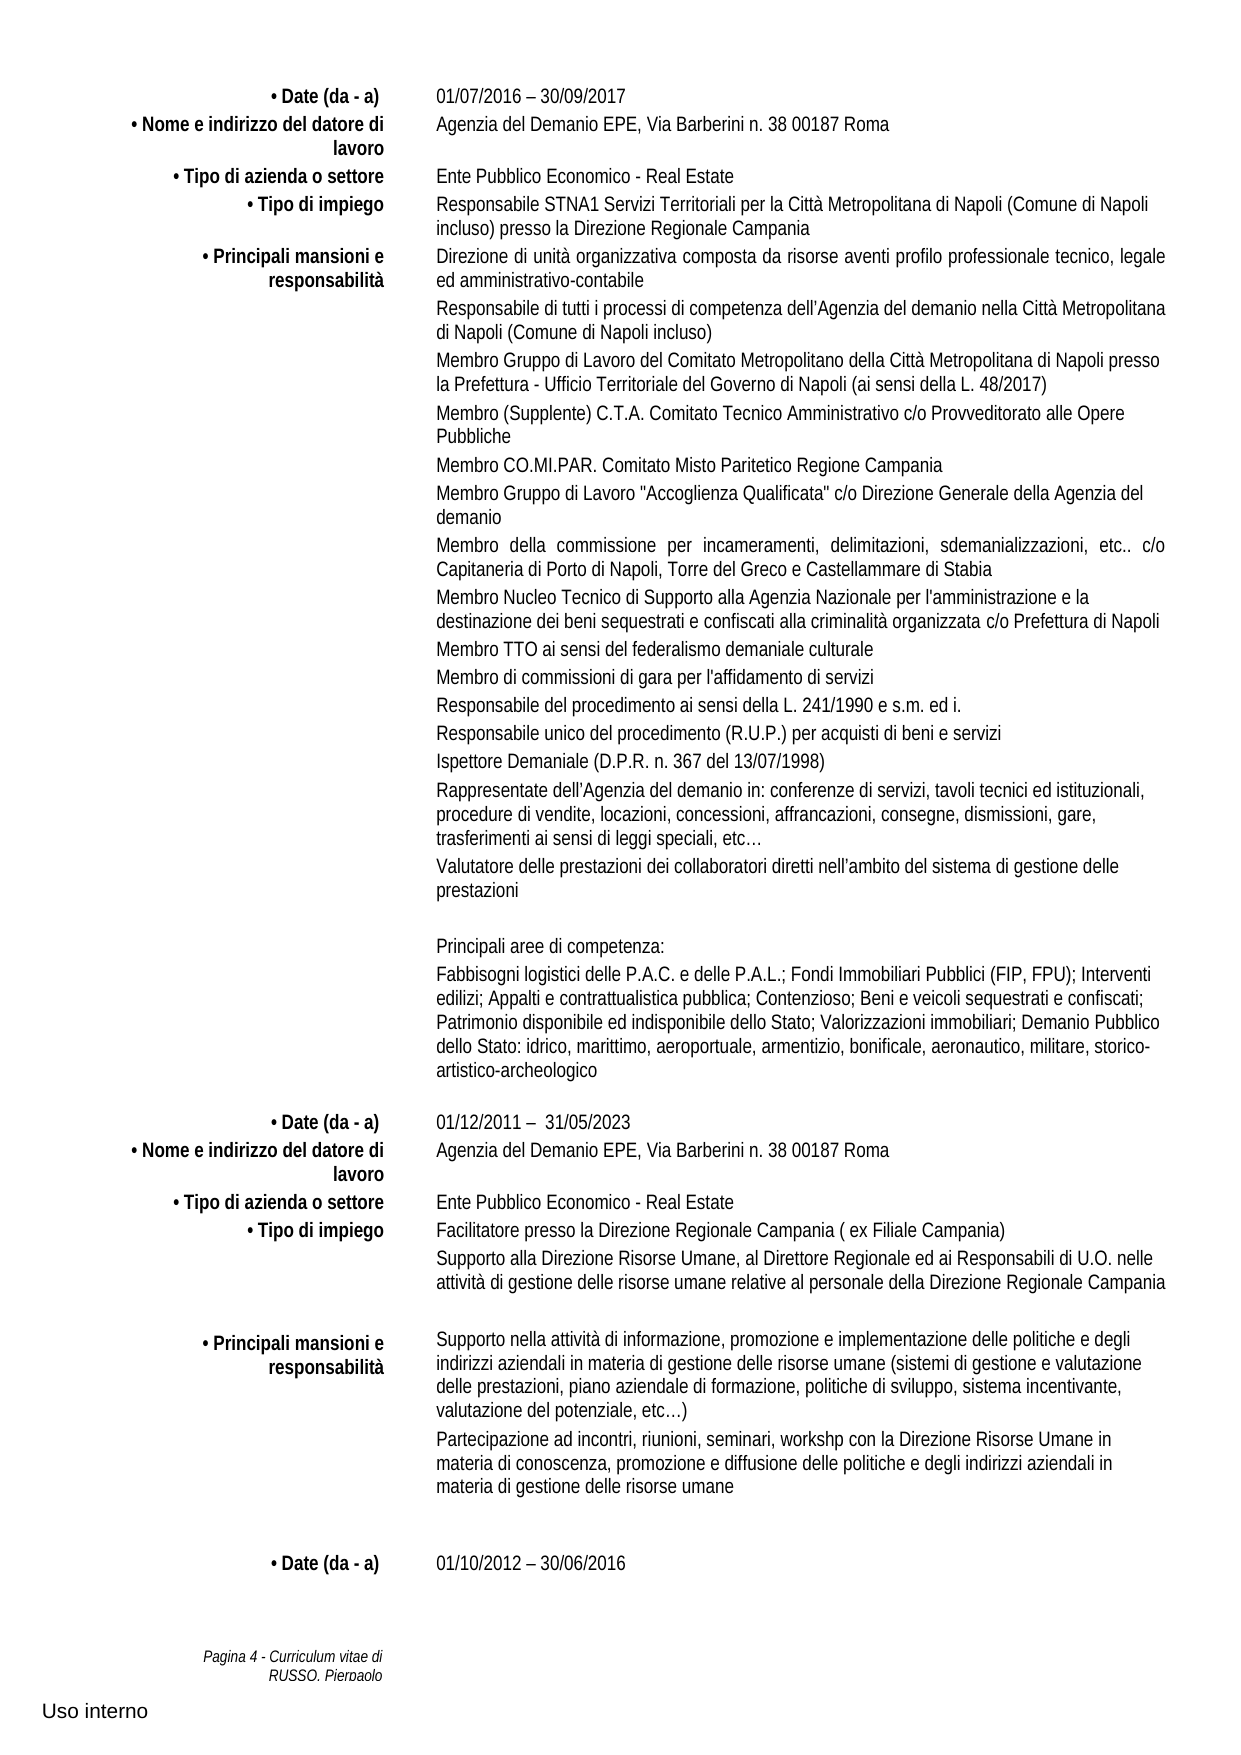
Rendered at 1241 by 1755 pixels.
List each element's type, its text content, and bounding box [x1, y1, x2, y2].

table_cell Ente Pubblico Economico - Real Estate [425, 162, 1178, 190]
table_cell [395, 242, 425, 1084]
table_cell [395, 1188, 425, 1216]
table_cell [138, 0, 166, 28]
table_cell [89, 28, 113, 58]
table_cell • Principali mansioni e responsabilità [89, 1244, 395, 1501]
table_cell [113, 28, 138, 58]
table_cell Direzione di unità organizzativa composta da risorse aventi profilo professionale tecnico, legale ed amministrativo-contabile Responsabile di tutti i processi di competenza dell’Agenzia del demanio nella Città Metropolitana di Napoli (Comune di Napoli incluso) Membro Gruppo di Lavoro del Comitato Metropolitano della Città Metropolitana di Napoli presso la Prefettura - Ufficio Territoriale del Governo di Napoli (ai sensi della L. 48/2017) Membro (Supplente) C.T.A. Comitato Tecnico Amministrativo c/o Provveditorato alle Opere Pubbliche Membro CO.MI.PAR. Comitato Misto Paritetico Regione Campania Membro Gruppo di Lavoro "Accoglienza Qualificata" c/o Direzione Generale della Agenzia del demanio Membro della commissione per incameramenti, delimitazioni, sdemanializzazioni, etc.. c/o Capitaneria di Porto di Napoli, Torre del Greco e Castellammare di Stabia Membro Nucleo Tecnico di Supporto alla Agenzia Nazionale per l'amministrazione e la destinazione dei beni sequestrati e confiscati alla criminalità organizzata c/o Prefettura di Napoli Membro TTO ai sensi del federalismo demaniale culturale Membro di commissioni di gara per l'affidamento di servizi Responsabile del procedimento ai sensi della L. 241/1990 e s.m. ed i. Responsabile unico del procedimento (R.U.P.) per acquisti di beni e servizi Ispettore Demaniale (D.P.R. n. 367 del 13/07/1998) Rappresentate dell’Agenzia del demanio in: conferenze di servizi, tavoli tecnici ed istituzionali, procedure di vendite, locazioni, concessioni, affrancazioni, consegne, dismissioni, gare, trasferimenti ai sensi di leggi speciali, etc… Valutatore delle prestazioni dei collaboratori diretti nell’ambito del sistema di gestione delle prestazioni Principali aree di competenza: Fabbisogni logistici delle P.A.C. e delle P.A.L.; Fondi Immobiliari Pubblici (FIP, FPU); Interventi edilizi; Appalti e contrattualistica pubblica; Contenzioso; Beni e veicoli sequestrati e confiscati; Patrimonio disponibile ed indisponibile dello Stato; Valorizzazioni immobiliari; Demanio Pubblico dello Stato: idrico, marittimo, aeroportuale, armentizio, bonificale, aeronautico, militare, storico-artistico-archeologico [425, 242, 1178, 1084]
table_cell • Tipo di azienda o settore [89, 162, 395, 190]
table_cell Agenzia del Demanio EPE, Via Barberini n. 38 00187 Roma [425, 1136, 1178, 1188]
table_cell [395, 162, 425, 190]
table_header • Date (da - a) [89, 1108, 395, 1136]
table_cell [113, 0, 138, 28]
table_cell Ente Pubblico Economico - Real Estate [425, 1188, 1178, 1216]
table_cell [89, 0, 113, 28]
table_header • Date (da - a) [89, 82, 395, 110]
table_header [395, 1549, 425, 1577]
table_header • Date (da - a) [89, 1549, 395, 1577]
table_cell [395, 190, 425, 242]
table_cell • Tipo di impiego [89, 1216, 395, 1244]
table_cell • Tipo di impiego [89, 190, 395, 242]
table_header [395, 1108, 425, 1136]
table_header [395, 82, 425, 110]
table_header 01/10/2012 – 30/06/2016 [425, 1549, 1178, 1577]
table_cell • Tipo di azienda o settore [89, 1188, 395, 1216]
table_cell [395, 1244, 425, 1501]
table_cell • Nome e indirizzo del datore di lavoro [89, 1136, 395, 1188]
table_cell • Principali mansioni e responsabilità [89, 242, 395, 1084]
table_cell [395, 110, 425, 162]
table_cell [138, 28, 166, 58]
table_cell [395, 1216, 425, 1244]
table_cell • Nome e indirizzo del datore di lavoro [89, 110, 395, 162]
table_cell [395, 1136, 425, 1188]
table_cell Supporto alla Direzione Risorse Umane, al Direttore Regionale ed ai Responsabili di U.O. nelle attività di gestione delle risorse umane relative al personale della Direzione Regionale Campania Supporto nella attività di informazione, promozione e implementazione delle politiche e degli indirizzi aziendali in materia di gestione delle risorse umane (sistemi di gestione e valutazione delle prestazioni, piano aziendale di formazione, politiche di sviluppo, sistema incentivante, valutazione del potenziale, etc…) Partecipazione ad incontri, riunioni, seminari, workshp con la Direzione Risorse Umane in materia di conoscenza, promozione e diffusione delle politiche e degli indirizzi aziendali in materia di gestione delle risorse umane [425, 1244, 1178, 1501]
table_header 01/12/2011 – 31/05/2023 [425, 1108, 1178, 1136]
table_cell Facilitatore presso la Direzione Regionale Campania ( ex Filiale Campania) [425, 1216, 1178, 1244]
table_header 01/07/2016 – 30/09/2017 [425, 82, 1178, 110]
table_cell Agenzia del Demanio EPE, Via Barberini n. 38 00187 Roma [425, 110, 1178, 162]
table_cell Responsabile STNA1 Servizi Territoriali per la Città Metropolitana di Napoli (Comune di Napoli incluso) presso la Direzione Regionale Campania [425, 190, 1178, 242]
